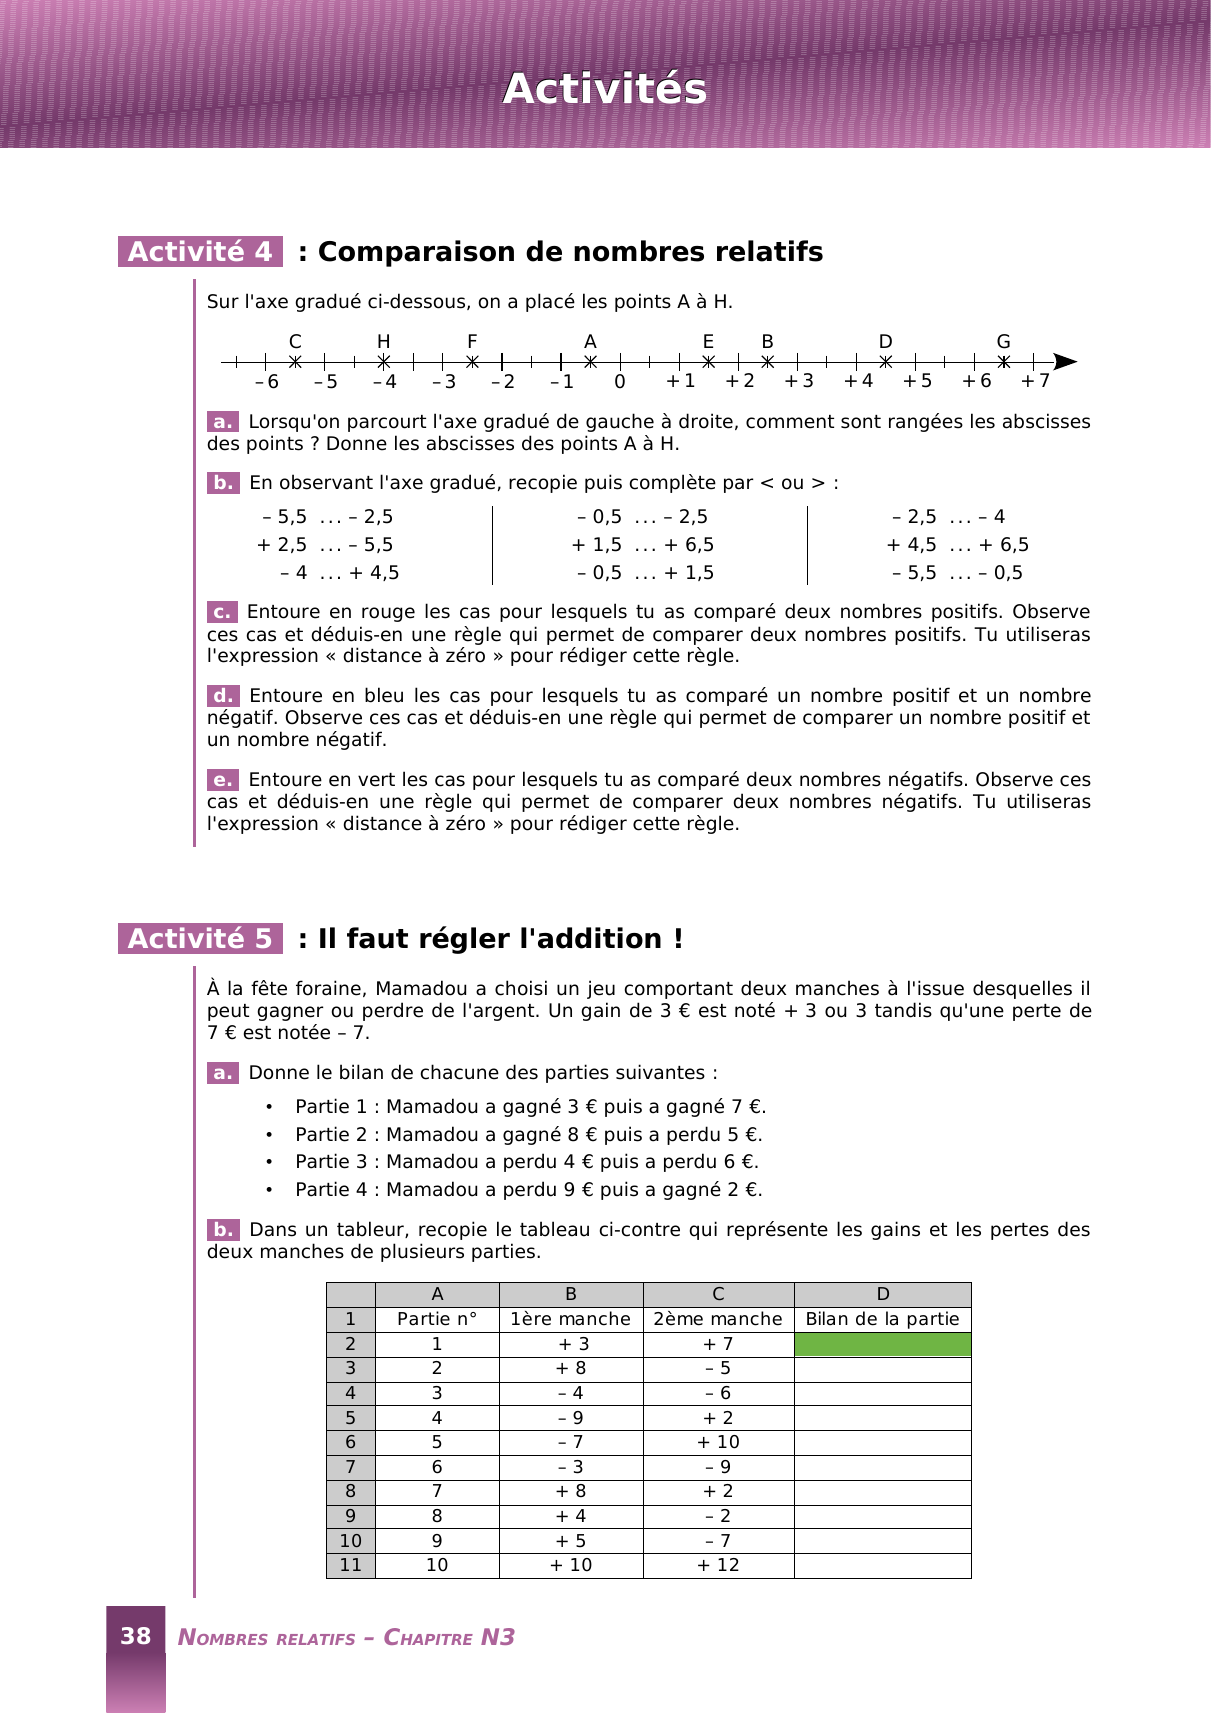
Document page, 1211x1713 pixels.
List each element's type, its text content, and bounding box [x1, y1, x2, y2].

list Partie 2 : Mamadou a gagné 8 € puis a perdu 5 €. [266, 1123, 1092, 1145]
list Entoure en rouge les cas pour lesquels tu as comparé deux nombres positifs. Observe ces cas et déduis-en une règle qui permet de comparer deux nombres positifs. Tu utiliseras l'expression « distance à zéro » pour rédiger cette règle. [207, 601, 1092, 667]
text – 0,5 + 1,5 [522, 562, 777, 584]
text Sur l'axe gradué ci-dessous, on a placé les points A à H. [207, 291, 1092, 313]
text – 4 + 4,5 [207, 562, 463, 584]
list Dans un tableur, recopie le tableau ci-contre qui représente les gains et les pertes des deux manches de plusieurs parties. [207, 1219, 1092, 1263]
list Partie 3 : Mamadou a perdu 4 € puis a perdu 6 €. [266, 1151, 1092, 1173]
text + 4,5 + 6,5 [836, 534, 1092, 556]
text – 0,5 – 2,5 [522, 506, 777, 528]
text – 2,5 – 4 [836, 506, 1092, 528]
text À la fête foraine, Mamadou a choisi un jeu comportant deux manches à l'issue desquelles il peut gagner ou perdre de l'argent. Un gain de 3 € est noté + 3 ou 3 tandis qu'une perte de 7 € est notée – 7. [207, 978, 1092, 1044]
list : Il faut régler l'addition ! [283, 923, 1092, 954]
list : Comparaison de nombres relatifs [283, 236, 1092, 267]
text + 2,5 – 5,5 [207, 534, 463, 556]
list Partie 4 : Mamadou a perdu 9 € puis a gagné 2 €. [266, 1179, 1092, 1201]
list Donne le bilan de chacune des parties suivantes : [239, 1062, 1092, 1084]
list Lorsqu'on parcourt l'axe gradué de gauche à droite, comment sont rangées les abscisses des points ? Donne les abscisses des points A à H. [207, 411, 1092, 454]
text – 5,5 – 0,5 [836, 562, 1092, 584]
list Partie 1 : Mamadou a gagné 3 € puis a gagné 7 €. [266, 1096, 1092, 1117]
text – 5,5 – 2,5 [207, 506, 463, 528]
list En observant l'axe gradué, recopie puis complète par < ou > : [240, 472, 1092, 494]
list Entoure en vert les cas pour lesquels tu as comparé deux nombres négatifs. Observe ces cas et déduis-en une règle qui permet de comparer deux nombres négatifs. Tu utiliseras l'expression « distance à zéro » pour rédiger cette règle. [207, 769, 1092, 835]
text + 1,5 + 6,5 [522, 534, 777, 556]
list Entoure en bleu les cas pour lesquels tu as comparé un nombre positif et un nombre négatif. Observe ces cas et déduis-en une règle qui permet de comparer un nombre positif et un nombre négatif. [207, 685, 1092, 751]
